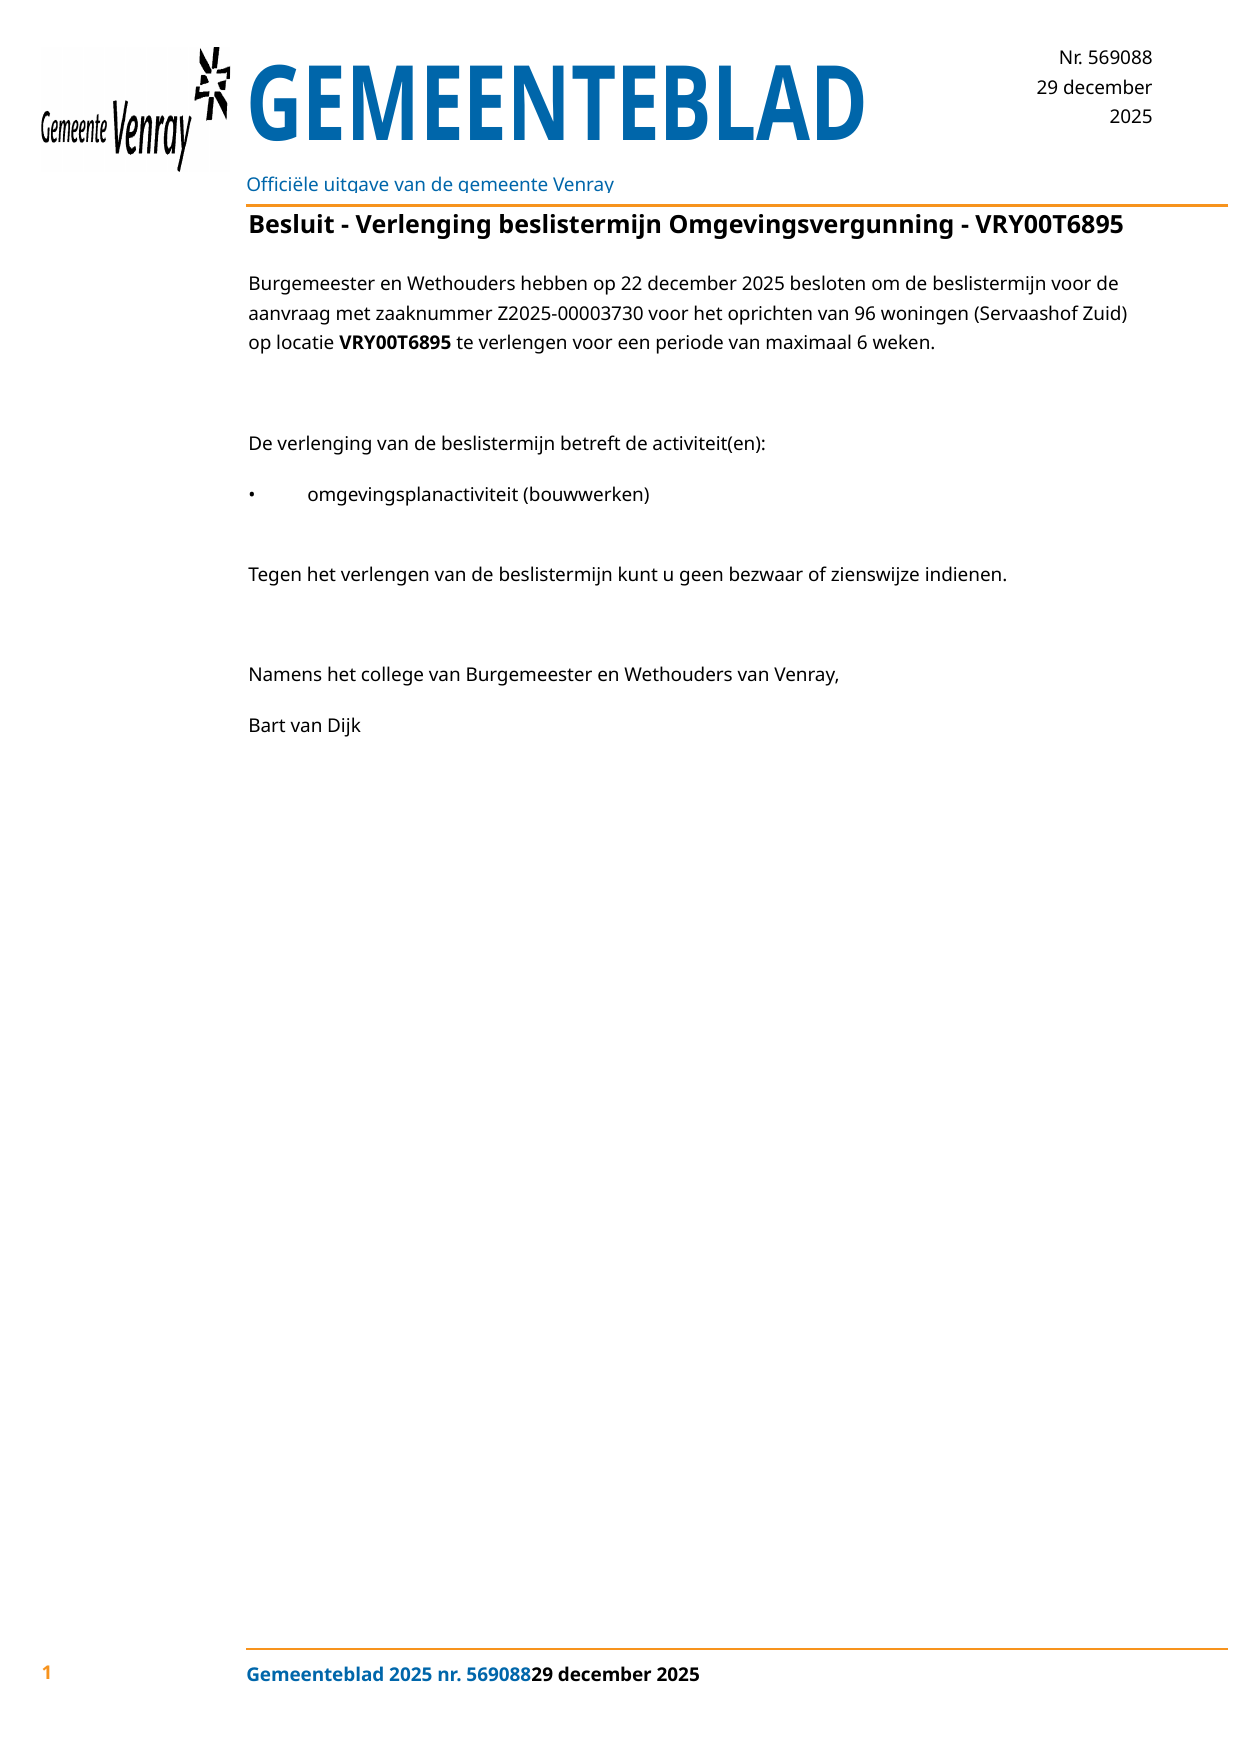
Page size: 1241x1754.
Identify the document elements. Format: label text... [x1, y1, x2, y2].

text Bart van Dijk [248, 712, 1152, 738]
text De verlenging van de beslistermijn betreft de activiteit(en): [248, 430, 1152, 456]
text Besluit - Verlenging beslistermijn Omgevingsvergunning - VRY00T6895 [248, 207, 1152, 241]
list omgevingsplanactiviteit (bouwwerken) [248, 481, 1152, 506]
text Tegen het verlengen van de beslistermijn kunt u geen bezwaar of zienswijze indienen. [248, 561, 1152, 586]
text Burgemeester en Wethouders hebben op 22 december 2025 besloten om de beslistermijn voor de aanvraag met zaaknummer Z2025-00003730 voor het oprichten van 96 woningen (Servaashof Zuid) op locatie VRY00T6895 te verlengen voor een periode van maximaal 6 weken. [248, 270, 1152, 355]
text Namens het college van Burgemeester en Wethouders van Venray, [248, 662, 1152, 687]
picture [41, 47, 231, 172]
